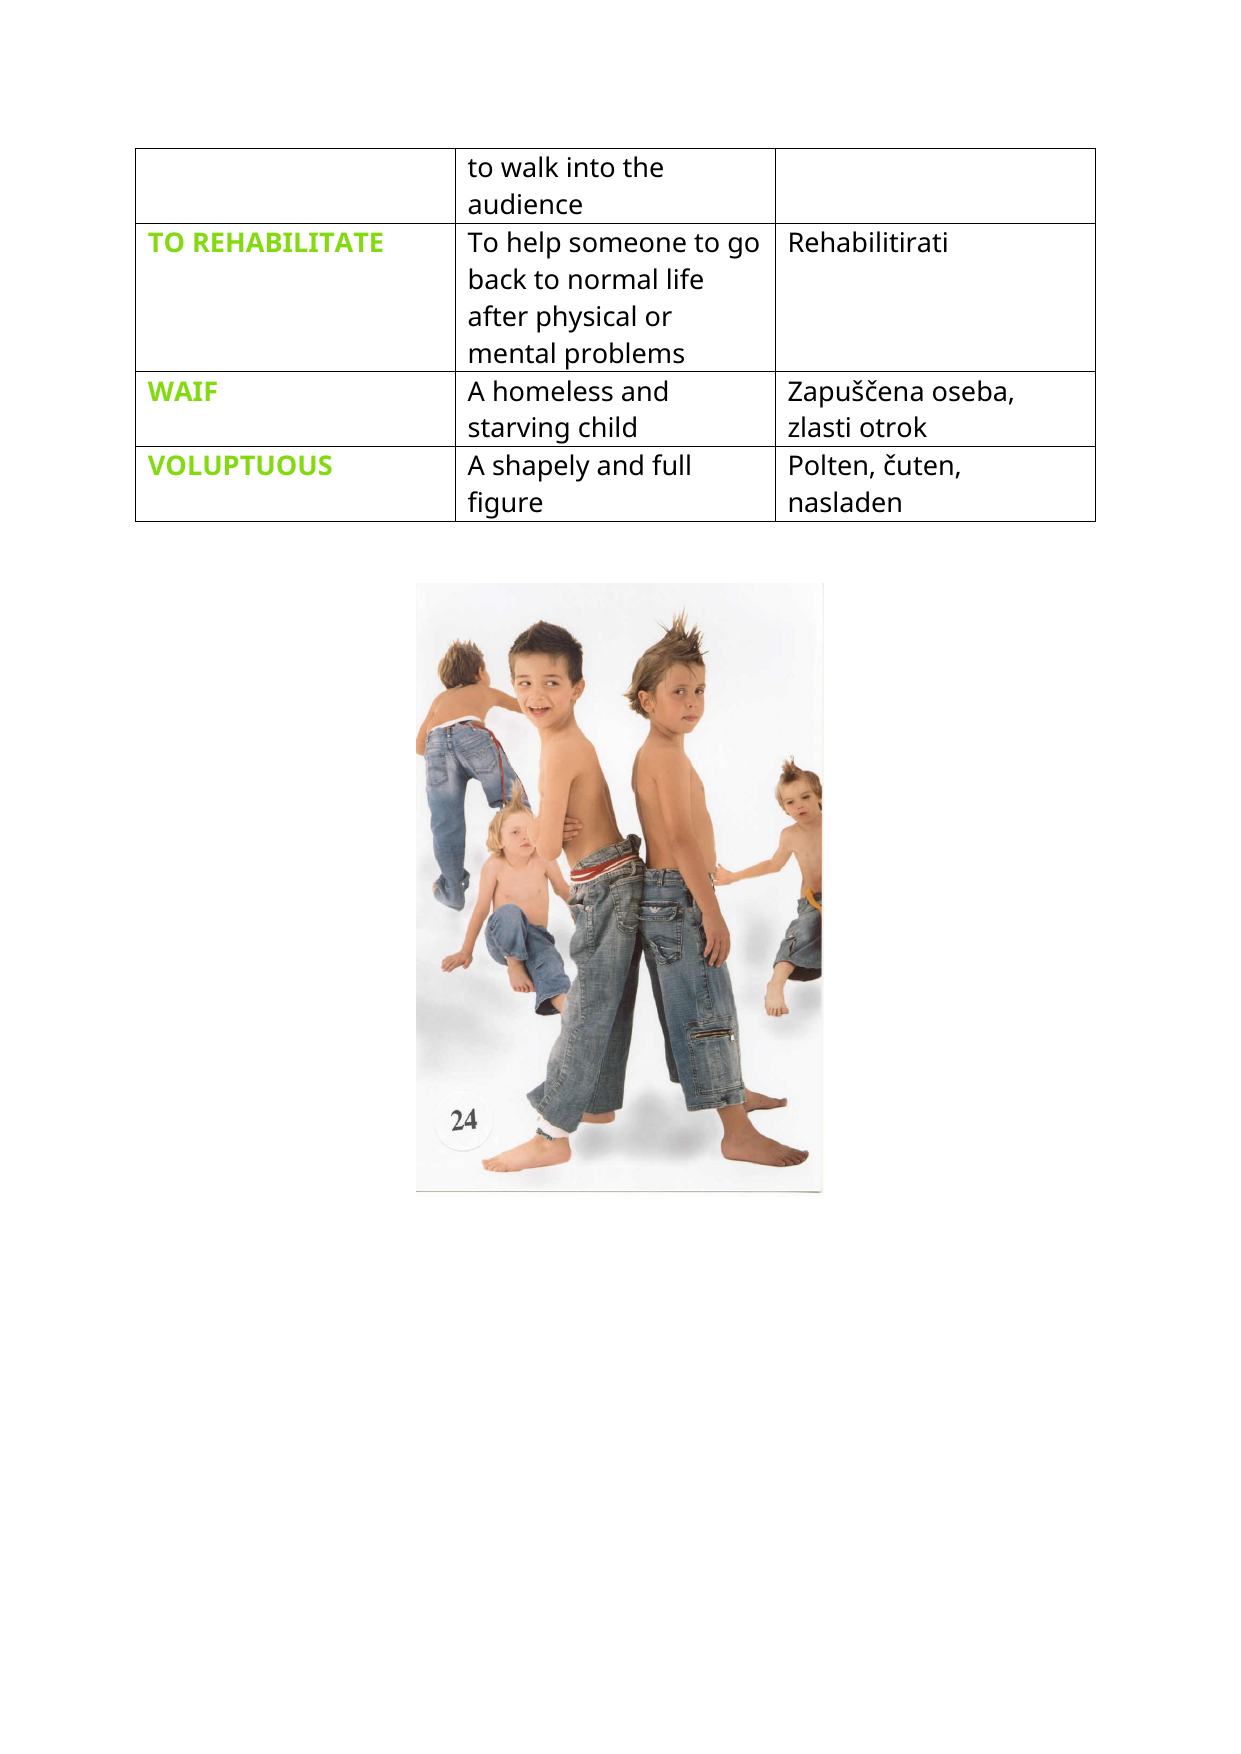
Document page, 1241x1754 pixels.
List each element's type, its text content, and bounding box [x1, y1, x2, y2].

picture [416, 583, 824, 1197]
table_cell Polten, čuten, nasladen [776, 447, 1095, 521]
table_cell Rehabilitirati [776, 224, 1095, 371]
table_cell Zapuščena oseba, zlasti otrok [776, 372, 1095, 446]
table_cell To help someone to go back to normal life after physical or mental problems [456, 224, 775, 371]
table_cell A shapely and full figure [456, 447, 775, 521]
table_cell [136, 149, 455, 222]
table_cell VOLUPTUOUS [136, 447, 455, 521]
table_cell to walk into the audience [456, 149, 775, 222]
table_cell [776, 149, 1095, 222]
table_cell A homeless and starving child [456, 372, 775, 446]
table_cell WAIF [136, 372, 455, 446]
table_cell TO REHABILITATE [136, 224, 455, 371]
